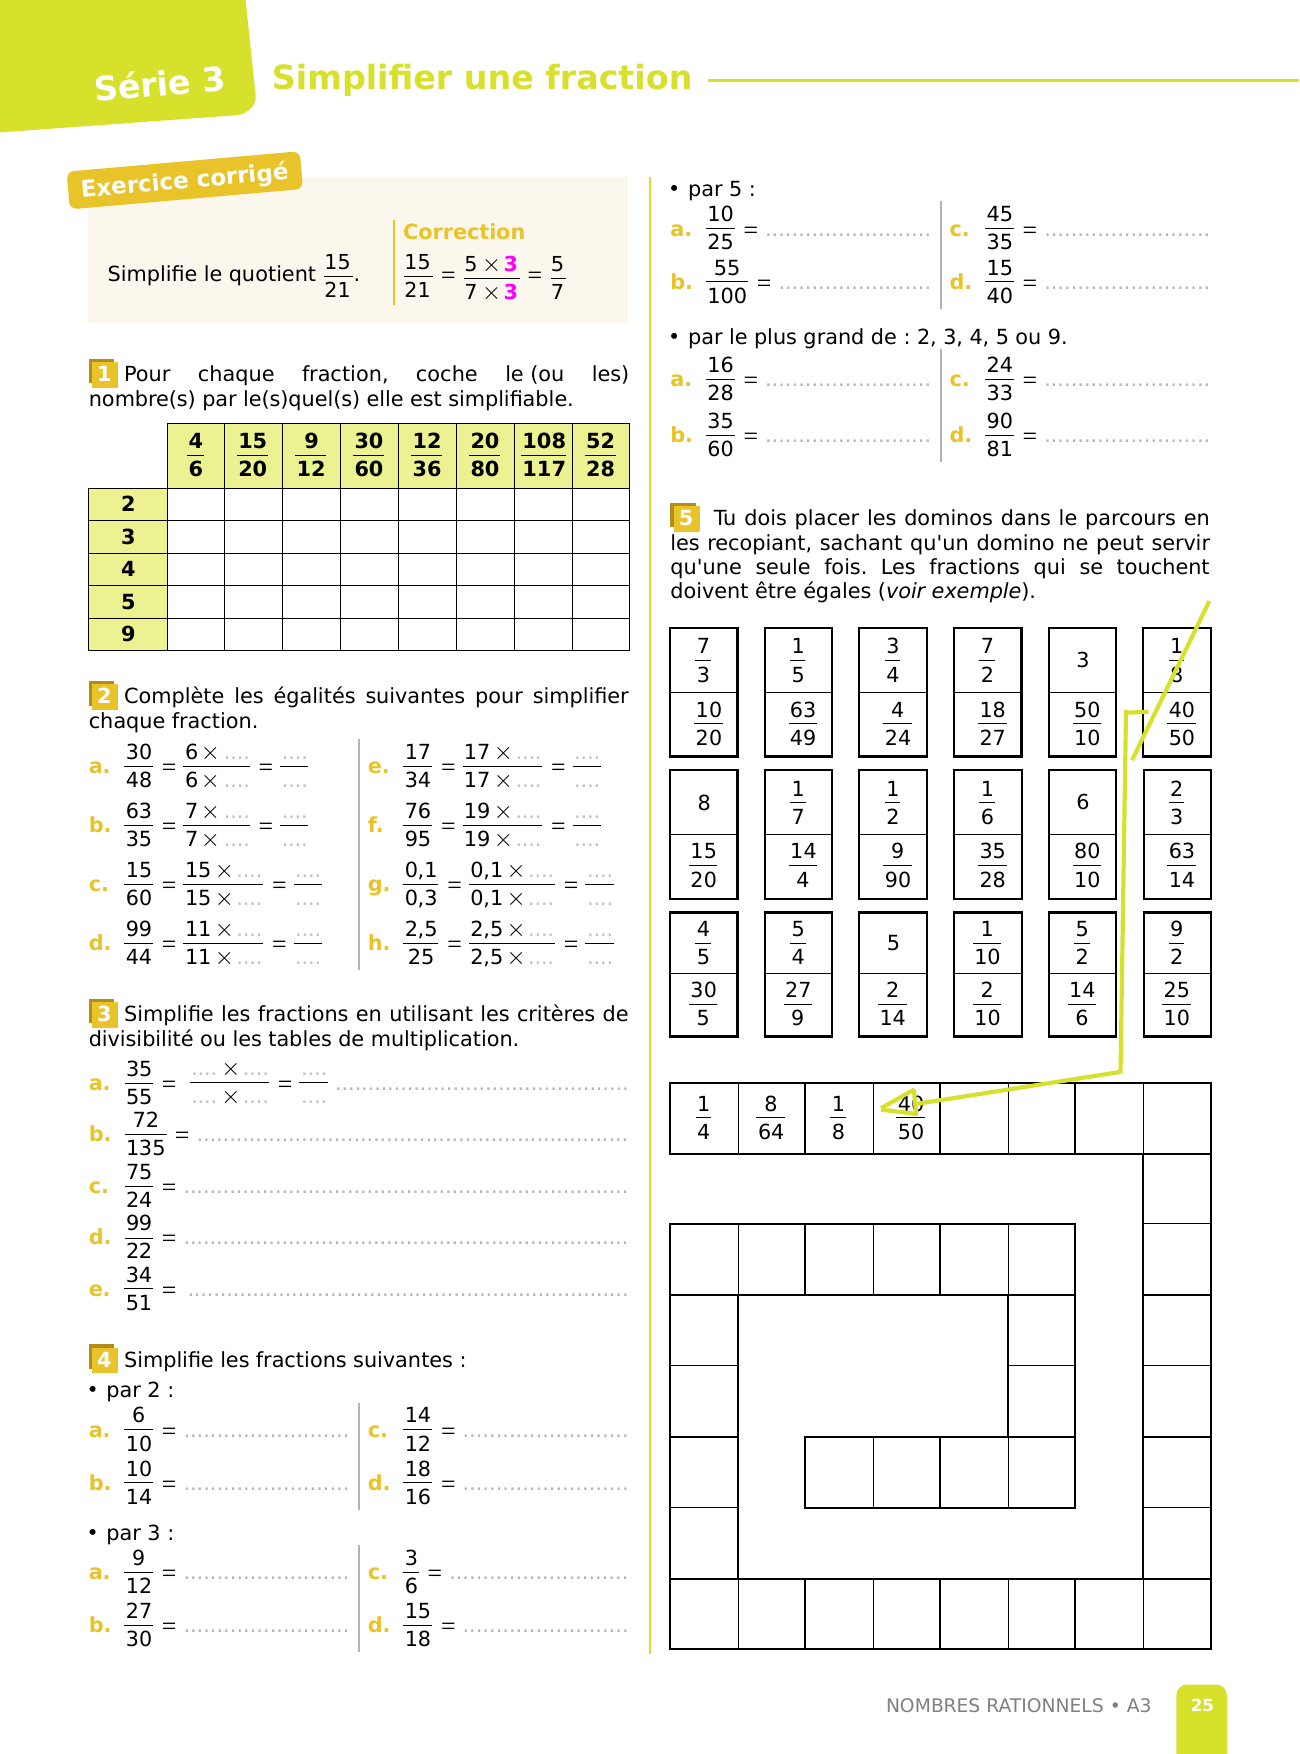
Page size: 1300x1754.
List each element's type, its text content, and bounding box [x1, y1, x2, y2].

table_cell [1076, 1223, 1142, 1294]
table_cell [805, 1155, 873, 1223]
table_cell [941, 1580, 1008, 1648]
table_cell [1008, 1509, 1075, 1577]
list par le plus grand de : 2, 3, 4, 5 ou 9. [670, 308, 1211, 349]
table_cell [1009, 1438, 1074, 1507]
table_cell [928, 834, 953, 897]
table_cell [1009, 1225, 1074, 1294]
table_header [739, 911, 764, 973]
table_header [860, 771, 926, 834]
table_cell [515, 489, 572, 520]
list == [368, 851, 629, 910]
list = = [88, 1057, 629, 1109]
table_cell [1144, 1366, 1210, 1436]
list == [88, 851, 350, 910]
table_header [928, 627, 953, 692]
list == [368, 910, 629, 969]
table_header [1117, 627, 1142, 692]
table_cell [860, 835, 926, 897]
list = [88, 1456, 350, 1509]
list par 3 : [88, 1521, 629, 1545]
table_cell [671, 1225, 738, 1294]
table_cell [341, 521, 398, 553]
table_cell [399, 619, 456, 650]
table_header [874, 1084, 939, 1152]
table_header [225, 424, 282, 488]
table_cell [515, 521, 572, 553]
table_cell [873, 1365, 940, 1436]
table_cell [940, 1296, 1007, 1365]
table_header [1023, 911, 1048, 973]
table_cell [671, 693, 736, 755]
subtitle Complète les égalités suivantes pour simplifier chaque fraction. [88, 681, 629, 733]
table_cell [457, 554, 514, 585]
table_cell [1144, 693, 1210, 755]
table_cell [283, 521, 340, 553]
table_cell [671, 1438, 737, 1507]
table_cell [739, 834, 764, 897]
table_cell [739, 1580, 804, 1648]
table_cell [860, 693, 926, 755]
table_cell [1050, 693, 1115, 755]
table_cell [833, 692, 858, 755]
table_header [955, 771, 1021, 834]
list = [949, 405, 1211, 461]
table_cell [1076, 1294, 1142, 1365]
table_header [955, 629, 1020, 692]
table_header [1076, 1084, 1143, 1152]
table_cell 9 [89, 619, 167, 650]
table_cell [806, 1580, 873, 1648]
table_cell [806, 1225, 873, 1294]
table_cell [1076, 1436, 1142, 1507]
table_cell [1076, 1365, 1142, 1436]
table_cell [168, 554, 224, 585]
table_cell [1144, 693, 1161, 728]
table_cell [874, 1438, 939, 1507]
list = [88, 1545, 350, 1598]
table_cell [341, 586, 398, 618]
table_cell [1144, 1438, 1210, 1507]
table_cell [1144, 1580, 1210, 1648]
table_cell [1023, 692, 1048, 755]
list = [368, 1456, 629, 1509]
table_cell [805, 1296, 873, 1365]
table_cell [225, 521, 282, 553]
table_cell [874, 1225, 939, 1294]
table_cell [225, 554, 282, 585]
table_header [89, 423, 167, 488]
table_cell [457, 521, 514, 553]
table_cell [1117, 834, 1122, 897]
table_cell [1144, 1155, 1210, 1223]
table_header [1125, 911, 1143, 973]
table_cell [341, 489, 398, 520]
table_cell [671, 1366, 737, 1436]
list == [88, 792, 350, 851]
subtitle Pour chaque fraction, coche le (ou les) nombre(s) par le(s)quel(s) elle est simplifiable. [88, 359, 629, 411]
table_cell [1076, 1580, 1143, 1648]
table_header [928, 769, 953, 834]
table_cell [739, 1436, 804, 1507]
table_cell [1050, 835, 1115, 897]
table_cell [168, 489, 224, 520]
table_cell [928, 692, 953, 755]
table_cell [940, 1509, 1008, 1577]
list = [88, 1263, 629, 1315]
table_header [283, 424, 340, 488]
list = [368, 1545, 629, 1598]
table_cell [515, 619, 572, 650]
table_cell [940, 1155, 1008, 1223]
table_cell [955, 835, 1021, 897]
table_header [955, 914, 1021, 973]
table_cell [515, 586, 572, 618]
table_cell [739, 692, 764, 755]
table_cell [573, 619, 629, 650]
list = [670, 254, 932, 308]
table_header [1050, 629, 1115, 692]
list par 5 : [670, 177, 1211, 201]
table_cell [457, 619, 514, 650]
table_header [766, 629, 831, 692]
table_cell [873, 1155, 940, 1223]
table_cell [941, 1225, 1008, 1294]
table_cell [1144, 1296, 1210, 1365]
table_cell [806, 1438, 873, 1507]
table_header [1050, 914, 1115, 973]
list == [88, 910, 350, 969]
table_cell [457, 586, 514, 618]
table_cell 5 [89, 586, 167, 618]
table_cell [833, 973, 858, 1035]
table_cell [1075, 1155, 1142, 1223]
list = [949, 349, 1211, 405]
text Simplifie le quotient . [107, 251, 385, 302]
list = [88, 1160, 629, 1212]
table_cell [805, 1365, 873, 1436]
text = = [403, 251, 609, 304]
table_cell [225, 586, 282, 618]
table_cell [739, 1296, 805, 1365]
table_cell [1009, 1366, 1074, 1436]
table_cell [766, 835, 831, 897]
list = [88, 1212, 629, 1263]
table_cell [860, 974, 926, 1035]
table_header [515, 424, 572, 488]
table_header [860, 629, 926, 692]
table_cell [873, 1296, 940, 1365]
table_cell 4 [89, 554, 167, 585]
list = [368, 1598, 629, 1651]
list = [88, 1109, 629, 1160]
list = [670, 405, 932, 461]
table_cell [573, 586, 629, 618]
table_cell [739, 973, 764, 1035]
table_cell [168, 619, 224, 650]
list = [670, 201, 932, 254]
table_header [457, 424, 514, 488]
list == [368, 739, 629, 792]
table_header [739, 1084, 804, 1152]
table_cell [399, 554, 456, 585]
table_header [1145, 914, 1210, 973]
table_header [766, 914, 831, 973]
table_cell [399, 586, 456, 618]
table_cell [341, 619, 398, 650]
table_cell [283, 489, 340, 520]
list == [88, 739, 350, 792]
table_cell [225, 489, 282, 520]
table_header [900, 1098, 905, 1106]
table_header [833, 911, 858, 973]
table_cell [283, 619, 340, 650]
table_cell [670, 1155, 738, 1223]
table_cell [1126, 834, 1143, 897]
table_header [1117, 769, 1123, 834]
table_cell [341, 554, 398, 585]
table_cell [739, 1365, 805, 1436]
table_header [928, 911, 953, 973]
table_cell [739, 1225, 804, 1294]
table_header [907, 1094, 913, 1111]
table_cell [940, 1365, 1007, 1436]
table_header [1145, 771, 1210, 834]
list == [368, 792, 629, 851]
table_cell [955, 974, 1021, 1035]
table_header [739, 769, 764, 834]
table_cell [573, 554, 629, 585]
table_cell [1008, 1155, 1075, 1223]
subtitle Simplifie les fractions en utilisant les critères de divisibilité ou les tables de multiplication. [88, 999, 629, 1051]
table_cell 3 [89, 521, 167, 553]
table_cell [1023, 834, 1048, 897]
table_cell [671, 1508, 737, 1577]
table_cell [833, 834, 858, 897]
table_cell [1144, 1508, 1210, 1577]
table_cell [1128, 715, 1142, 755]
table_header [806, 1084, 873, 1152]
table_cell [671, 835, 736, 897]
table_cell [225, 619, 282, 650]
table_header [1144, 629, 1193, 692]
table_header [941, 1092, 1008, 1152]
list par 2 : [88, 1378, 629, 1403]
list = [368, 1403, 629, 1456]
table_header [1009, 1084, 1074, 1152]
table_cell [1075, 1507, 1142, 1577]
table_cell 2 [89, 489, 167, 520]
table_cell [671, 1296, 737, 1365]
table_header [941, 1084, 1008, 1097]
text Correction [403, 220, 609, 245]
table_cell [1145, 835, 1210, 897]
list = [88, 1598, 350, 1651]
list = [949, 201, 1211, 254]
table_cell [1117, 692, 1142, 755]
subtitle Simplifie les fractions suivantes : [114, 1344, 629, 1372]
table_header [1050, 771, 1115, 834]
table_header [1144, 1084, 1210, 1152]
table_cell [1124, 973, 1143, 1035]
table_cell [766, 974, 831, 1035]
table_header [168, 424, 224, 488]
table_cell [928, 973, 953, 1035]
table_cell [457, 489, 514, 520]
table_header [739, 627, 764, 692]
table_header [833, 627, 858, 692]
table_cell [168, 521, 224, 553]
table_cell [738, 1155, 805, 1223]
table_header [1127, 769, 1143, 834]
table_header [766, 771, 831, 834]
table_cell [399, 521, 456, 553]
table_cell [573, 521, 629, 553]
table_cell [1145, 974, 1210, 1035]
table_header [671, 914, 736, 973]
table_cell [766, 693, 831, 755]
list = [88, 1403, 350, 1456]
table_header [833, 769, 858, 834]
table_header [1169, 629, 1210, 692]
table_cell [941, 1438, 1008, 1507]
table_header [671, 629, 736, 692]
table_cell [283, 586, 340, 618]
table_header [399, 424, 456, 488]
table_cell [1144, 1224, 1210, 1294]
table_cell [399, 489, 456, 520]
table_cell [168, 586, 224, 618]
table_cell [671, 1580, 738, 1648]
table_header [671, 1084, 738, 1152]
subtitle Tu dois placer les dominos dans le parcours en les recopiant, sachant qu'un domino ne peut servir qu'une seule fois. Les fractions qui se touchent doivent être égales (voir exemple). [670, 503, 1211, 603]
table_header [860, 914, 926, 973]
table_cell [1009, 1580, 1074, 1648]
list = [949, 254, 1211, 308]
table_cell [739, 1507, 805, 1577]
table_header [341, 424, 398, 488]
table_cell [873, 1509, 940, 1577]
table_header 8 [671, 771, 736, 834]
table_cell [515, 554, 572, 585]
table_cell [805, 1509, 873, 1577]
table_cell [573, 489, 629, 520]
table_cell [283, 554, 340, 585]
table_cell [1050, 974, 1115, 1035]
table_header [1023, 769, 1048, 834]
table_cell [955, 693, 1020, 755]
table_header [1023, 627, 1048, 692]
table_cell [1009, 1296, 1074, 1365]
table_cell [671, 974, 736, 1035]
table_cell [874, 1580, 939, 1648]
list = [670, 349, 932, 405]
table_cell [1023, 973, 1048, 1035]
table_header [573, 424, 629, 488]
table_header [888, 1100, 905, 1110]
